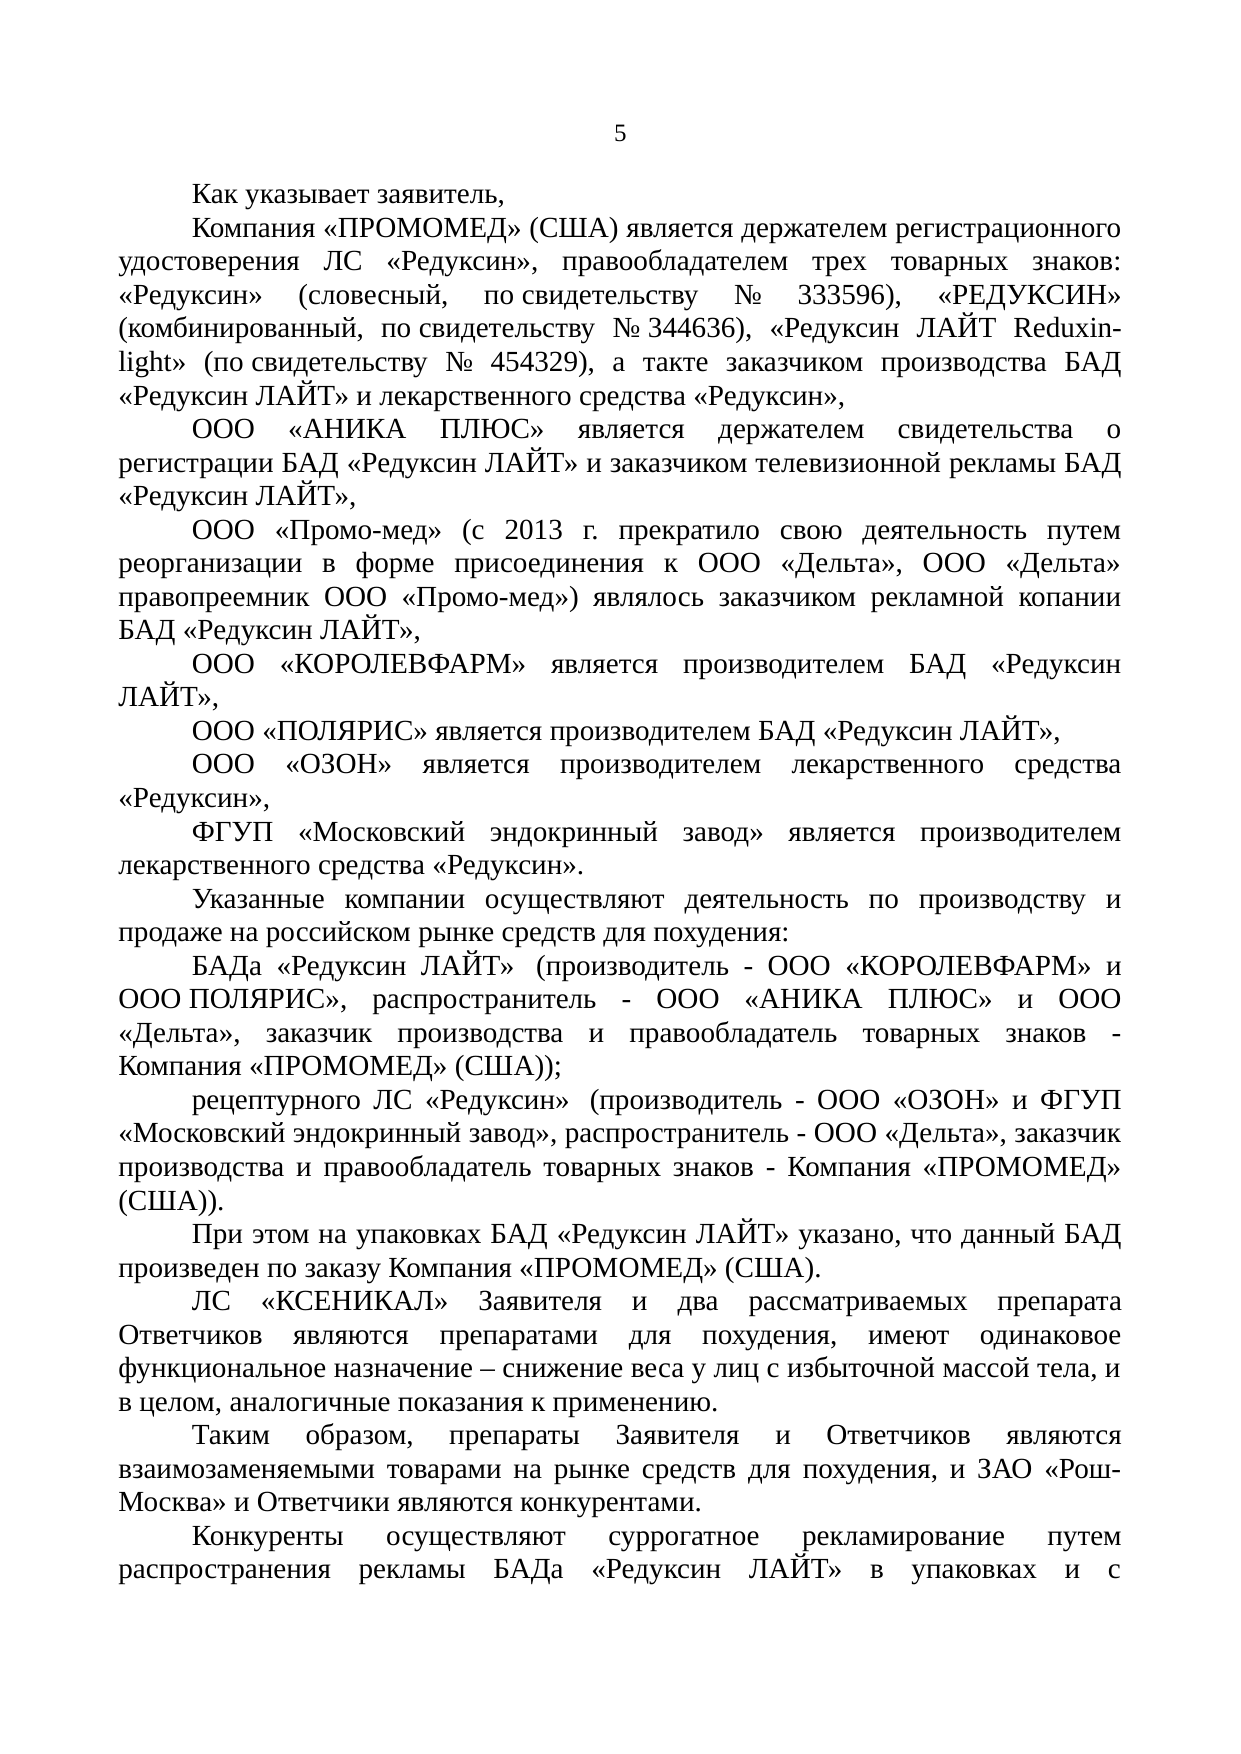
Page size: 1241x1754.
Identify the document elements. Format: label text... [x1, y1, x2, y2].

text Компания «ПРОМОМЕД» (США) является держателем регистрационного удостоверения ЛС «Редуксин», правообладателем трех товарных знаков: «Редуксин» (словесный, по свидетельству № 333596), «РЕДУКСИН» (комбинированный, по свидетельству № 344636), «Редуксин ЛАЙТ Reduxin-light» (по свидетельству № 454329), а такте заказчиком производства БАД «Редуксин ЛАЙТ» и лекарственного средства «Редуксин», [118, 210, 1122, 411]
text Как указывает заявитель, [118, 176, 1122, 210]
text ООО «АНИКА ПЛЮС» является держателем свидетельства о регистрации БАД «Редуксин ЛАЙТ» и заказчиком телевизионной рекламы БАД «Редуксин ЛАЙТ», [118, 411, 1122, 512]
text Конкуренты осуществляют суррогатное рекламирование путем распространения рекламы БАДа «Редуксин ЛАЙТ» в упаковках и с [118, 1518, 1122, 1585]
text ЛС «КСЕНИКАЛ» Заявителя и два рассматриваемых препарата Ответчиков являются препаратами для похудения, имеют одинаковое функциональное назначение – снижение веса у лиц с избыточной массой тела, и в целом, аналогичные показания к применению. [118, 1283, 1122, 1417]
text ООО «КОРОЛЕВФАРМ» является производителем БАД «Редуксин ЛАЙТ», [118, 646, 1122, 713]
text ООО «ПОЛЯРИС» является производителем БАД «Редуксин ЛАЙТ», [118, 713, 1122, 747]
text Указанные компании осуществляют деятельность по производству и продаже на российском рынке средств для похудения: [118, 881, 1122, 948]
text рецептурного ЛС «Редуксин» (производитель - ООО «ОЗОН» и ФГУП «Московский эндокринный завод», распространитель - ООО «Дельта», заказчик производства и правообладатель товарных знаков - Компания «ПРОМОМЕД» (США)). [118, 1082, 1122, 1216]
text ООО «ОЗОН» является производителем лекарственного средства «Редуксин», [118, 747, 1122, 814]
text ФГУП «Московский эндокринный завод» является производителем лекарственного средства «Редуксин». [118, 814, 1122, 881]
text Таким образом, препараты Заявителя и Ответчиков являются взаимозаменяемыми товарами на рынке средств для похудения, и ЗАО «Рош-Москва» и Ответчики являются конкурентами. [118, 1417, 1122, 1518]
text При этом на упаковках БАД «Редуксин ЛАЙТ» указано, что данный БАД произведен по заказу Компания «ПРОМОМЕД» (США). [118, 1216, 1122, 1283]
text БАДа «Редуксин ЛАЙТ» (производитель - ООО «КОРОЛЕВФАРМ» и ООО ПОЛЯРИС», распространитель - ООО «АНИКА ПЛЮС» и ООО «Дельта», заказчик производства и правообладатель товарных знаков - Компания «ПРОМОМЕД» (США)); [118, 948, 1122, 1082]
text ООО «Промо-мед» (с 2013 г. прекратило свою деятельность путем реорганизации в форме присоединения к ООО «Дельта», ООО «Дельта» правопреемник ООО «Промо-мед») являлось заказчиком рекламной копании БАД «Редуксин ЛАЙТ», [118, 512, 1122, 646]
